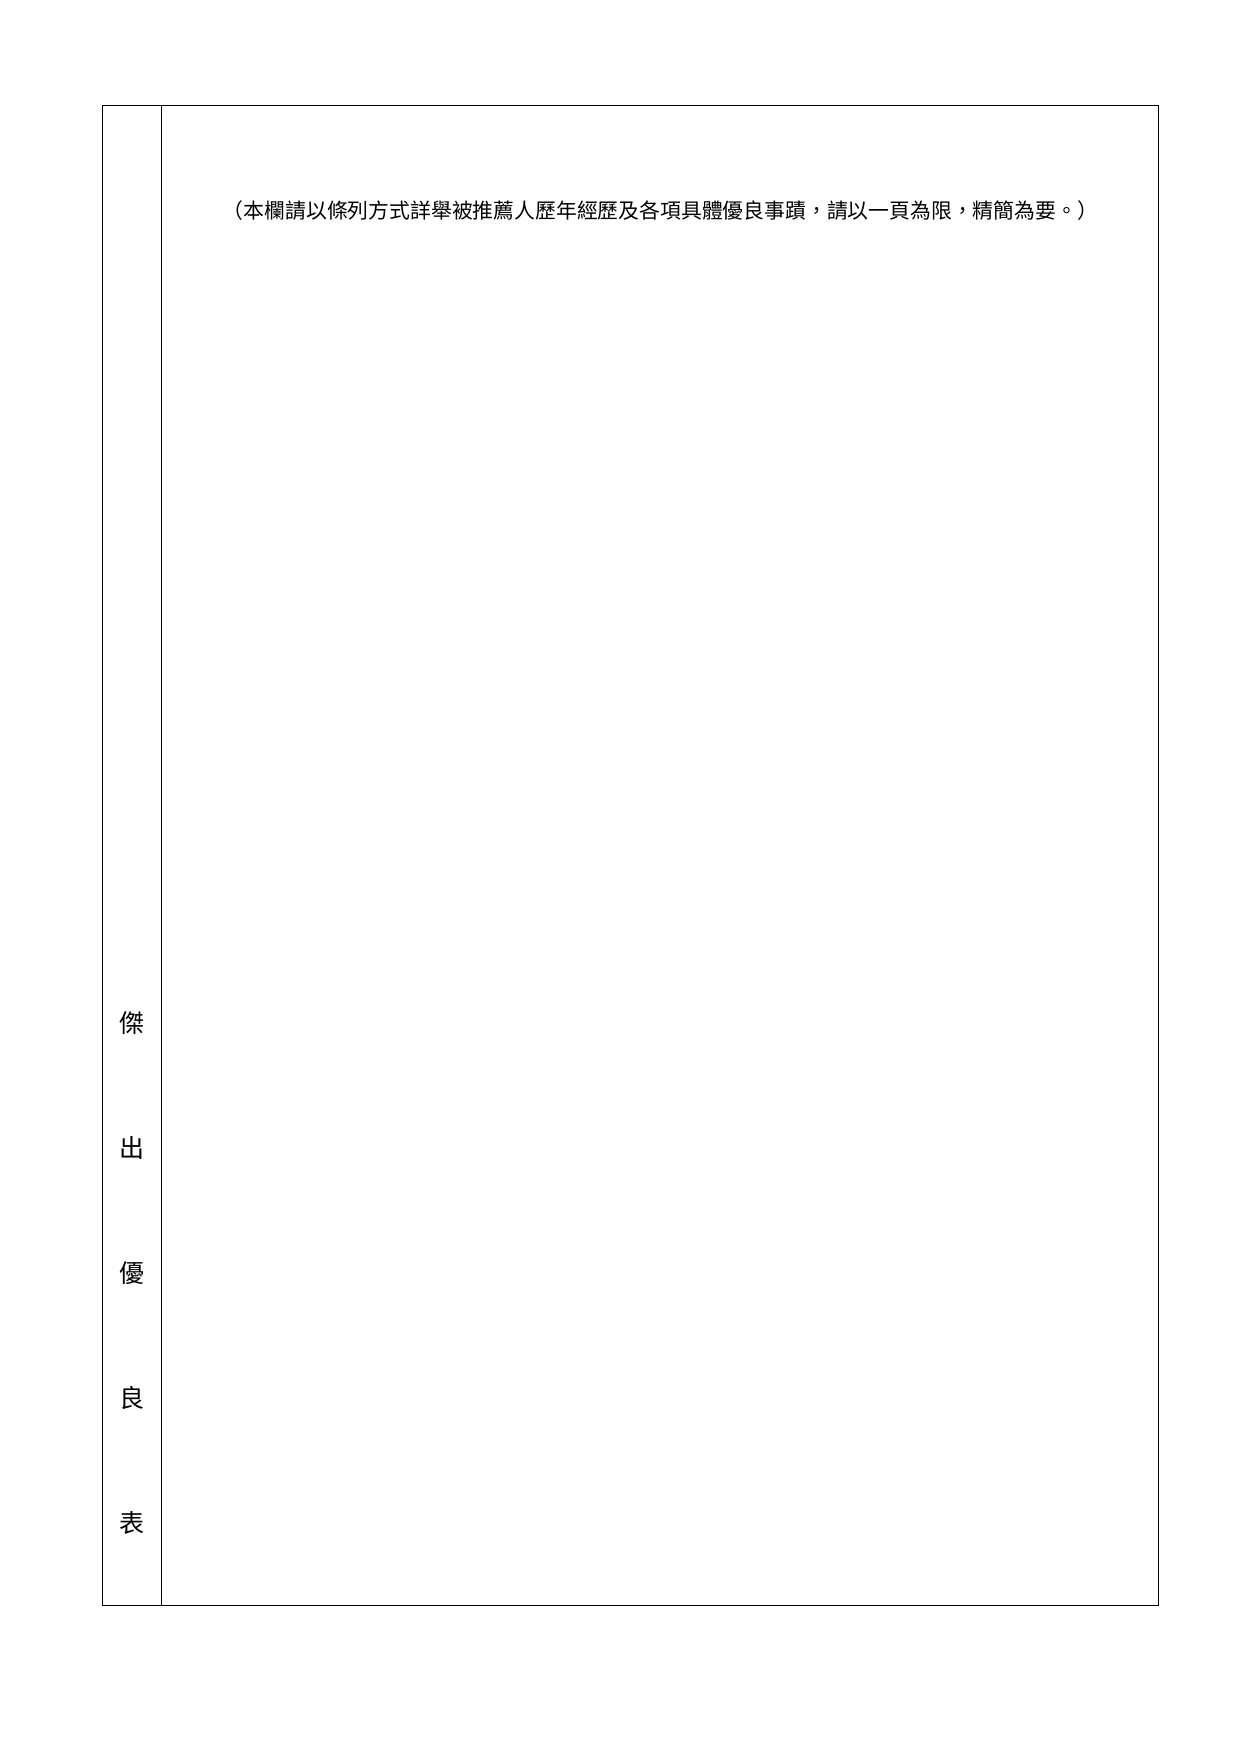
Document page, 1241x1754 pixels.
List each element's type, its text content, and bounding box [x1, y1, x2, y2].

table_header （本欄請以條列方式詳舉被推薦人歷年經歷及各項具體優良事蹟，請以一頁為限，精簡為要。） [162, 106, 1158, 1605]
table_header 傑 出 優 良 表 [103, 106, 161, 1605]
